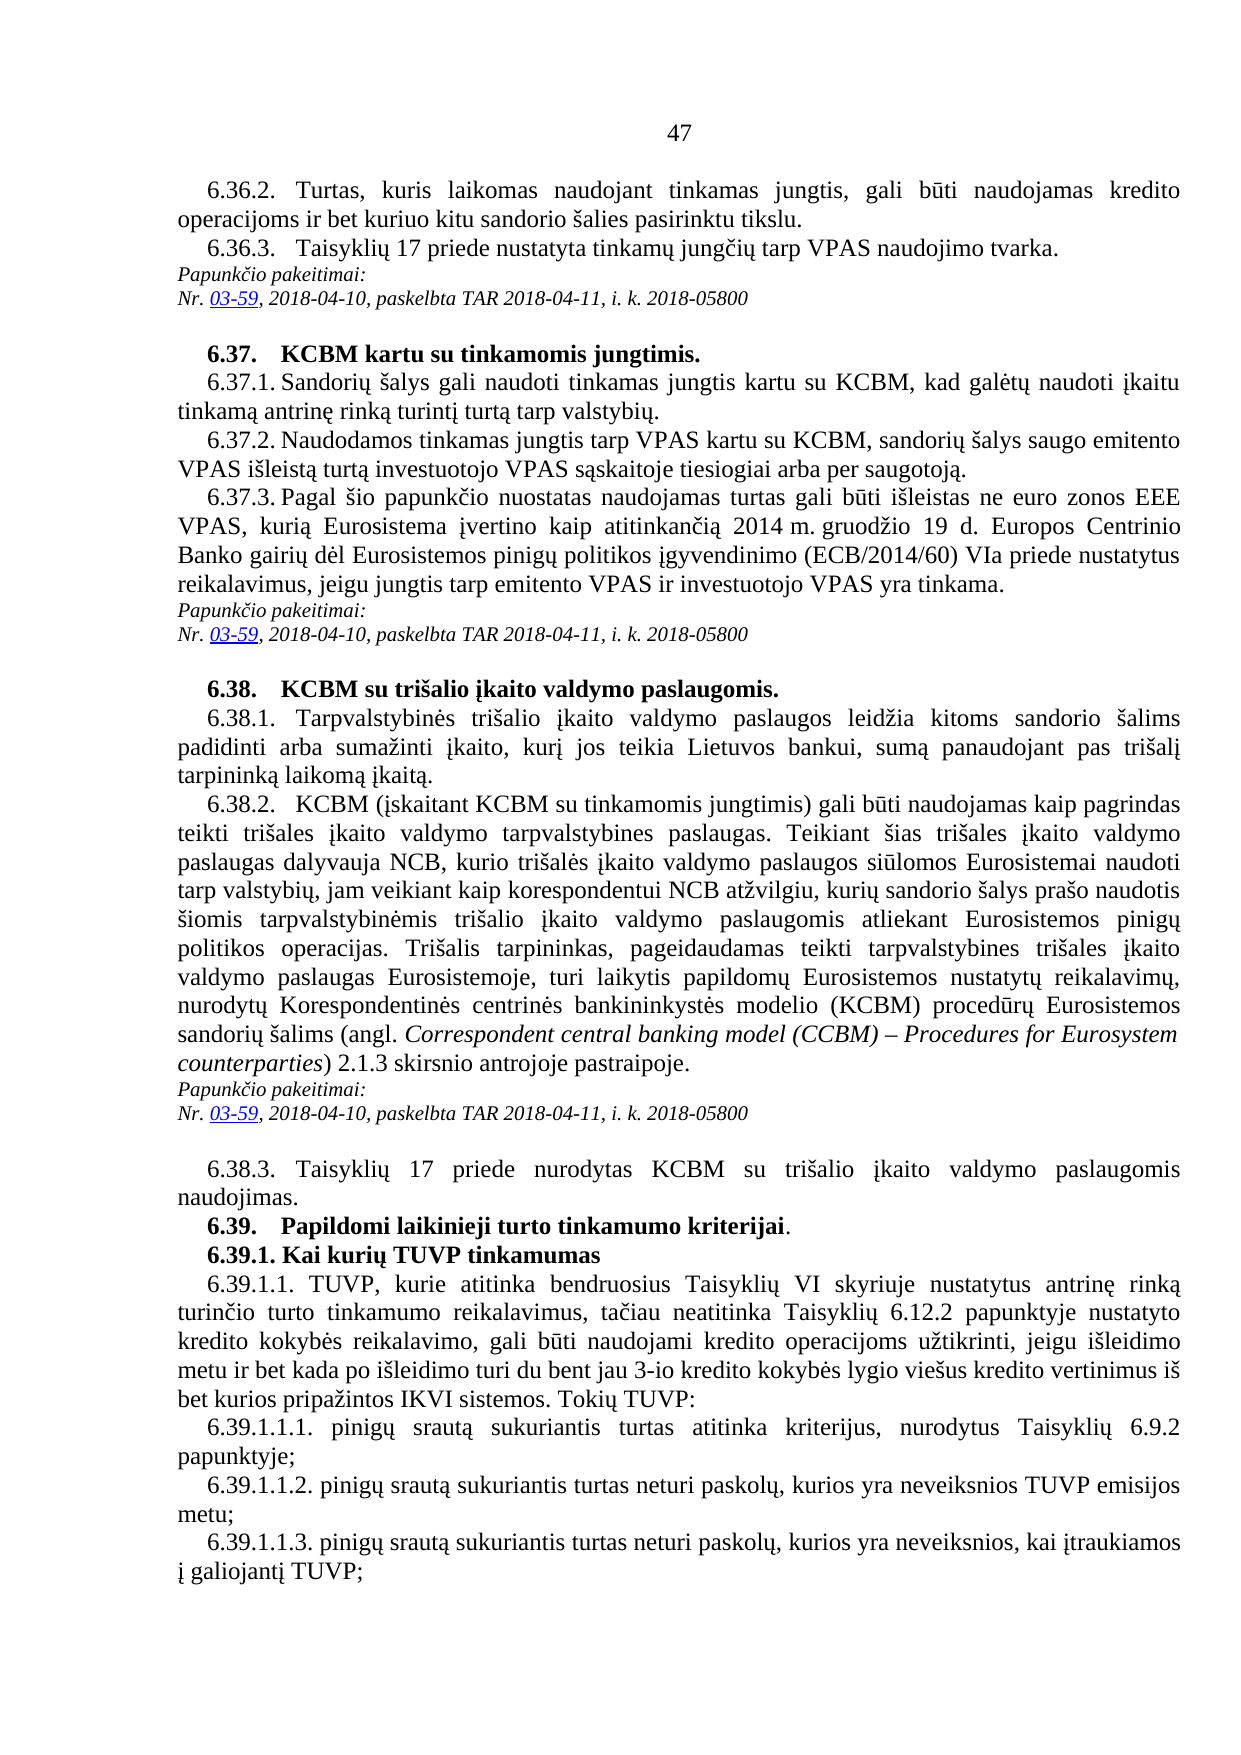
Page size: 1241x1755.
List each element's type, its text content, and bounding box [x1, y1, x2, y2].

text Nr. 03-59, 2018-04-10, paskelbta TAR 2018-04-11, i. k. 2018-05800 [177, 1101, 1181, 1125]
text 6.37.2. Naudodamos tinkamas jungtis tarp VPAS kartu su KCBM, sandorių šalys saugo emitento VPAS išleistą turtą investuotojo VPAS sąskaitoje tiesiogiai arba per saugotoją. [177, 425, 1181, 482]
text 6.37.3. Pagal šio papunkčio nuostatas naudojamas turtas gali būti išleistas ne euro zonos EEE VPAS, kurią Eurosistema įvertino kaip atitinkančią 2014 m. gruodžio 19 d. Europos Centrinio Banko gairių dėl Eurosistemos pinigų politikos įgyvendinimo (ECB/2014/60) VIa priede nustatytus reikalavimus, jeigu jungtis tarp emitento VPAS ir investuotojo VPAS yra tinkama. [177, 482, 1181, 597]
text Papunkčio pakeitimai: [177, 597, 1181, 622]
text 6.39. Papildomi laikinieji turto tinkamumo kriterijai. [177, 1211, 1181, 1240]
text 6.39.1.1. TUVP, kurie atitinka bendruosius Taisyklių VI skyriuje nustatytus antrinę rinką turinčio turto tinkamumo reikalavimus, tačiau neatitinka Taisyklių 6.12.2 papunktyje nustatyto kredito kokybės reikalavimo, gali būti naudojami kredito operacijoms užtikrinti, jeigu išleidimo metu ir bet kada po išleidimo turi du bent jau 3-io kredito kokybės lygio viešus kredito vertinimus iš bet kurios pripažintos IKVI sistemos. Tokių TUVP: [177, 1269, 1181, 1412]
text 6.37.1. Sandorių šalys gali naudoti tinkamas jungtis kartu su KCBM, kad galėtų naudoti įkaitu tinkamą antrinę rinką turintį turtą tarp valstybių. [177, 367, 1181, 425]
text 6.38. KCBM su trišalio įkaito valdymo paslaugomis. [177, 674, 1181, 703]
text Nr. 03-59, 2018-04-10, paskelbta TAR 2018-04-11, i. k. 2018-05800 [177, 622, 1181, 646]
text Papunkčio pakeitimai: [177, 262, 1181, 286]
text Nr. 03-59, 2018-04-10, paskelbta TAR 2018-04-11, i. k. 2018-05800 [177, 286, 1181, 310]
text 6.39.1.1.3. pinigų srautą sukuriantis turtas neturi paskolų, kurios yra neveiksnios, kai įtraukiamos į galiojantį TUVP; [177, 1527, 1181, 1585]
text 6.37. KCBM kartu su tinkamomis jungtimis. [207, 339, 1181, 367]
text 6.38.1. Tarpvalstybinės trišalio įkaito valdymo paslaugos leidžia kitoms sandorio šalims padidinti arba sumažinti įkaito, kurį jos teikia Lietuvos bankui, sumą panaudojant pas trišalį tarpininką laikomą įkaitą. [177, 703, 1181, 789]
text 6.36.3. Taisyklių 17 priede nustatyta tinkamų jungčių tarp VPAS naudojimo tvarka. [177, 233, 1181, 262]
text 6.39.1.1.1. pinigų srautą sukuriantis turtas atitinka kriterijus, nurodytus Taisyklių 6.9.2 papunktyje; [177, 1412, 1181, 1470]
text 6.36.2. Turtas, kuris laikomas naudojant tinkamas jungtis, gali būti naudojamas kredito operacijoms ir bet kuriuo kitu sandorio šalies pasirinktu tikslu. [177, 176, 1181, 233]
text 6.38.3. Taisyklių 17 priede nurodytas KCBM su trišalio įkaito valdymo paslaugomis naudojimas. [177, 1154, 1181, 1211]
text 6.39.1. Kai kurių TUVP tinkamumas [177, 1240, 1181, 1269]
text 6.38.2. KCBM (įskaitant KCBM su tinkamomis jungtimis) gali būti naudojamas kaip pagrindas teikti trišales įkaito valdymo tarpvalstybines paslaugas. Teikiant šias trišales įkaito valdymo paslaugas dalyvauja NCB, kurio trišalės įkaito valdymo paslaugos siūlomos Eurosistemai naudoti tarp valstybių, jam veikiant kaip korespondentui NCB atžvilgiu, kurių sandorio šalys prašo naudotis šiomis tarpvalstybinėmis trišalio įkaito valdymo paslaugomis atliekant Eurosistemos pinigų politikos operacijas. Trišalis tarpininkas, pageidaudamas teikti tarpvalstybines trišales įkaito valdymo paslaugas Eurosistemoje, turi laikytis papildomų Eurosistemos nustatytų reikalavimų, nurodytų Korespondentinės centrinės bankininkystės modelio (KCBM) procedūrų Eurosistemos sandorių šalims (angl. Correspondent central banking model (CCBM) – Procedures for Eurosystem counterparties) 2.1.3 skirsnio antrojoje pastraipoje. [177, 789, 1181, 1077]
text Papunkčio pakeitimai: [177, 1077, 1181, 1101]
text 6.39.1.1.2. pinigų srautą sukuriantis turtas neturi paskolų, kurios yra neveiksnios TUVP emisijos metu; [177, 1470, 1181, 1527]
